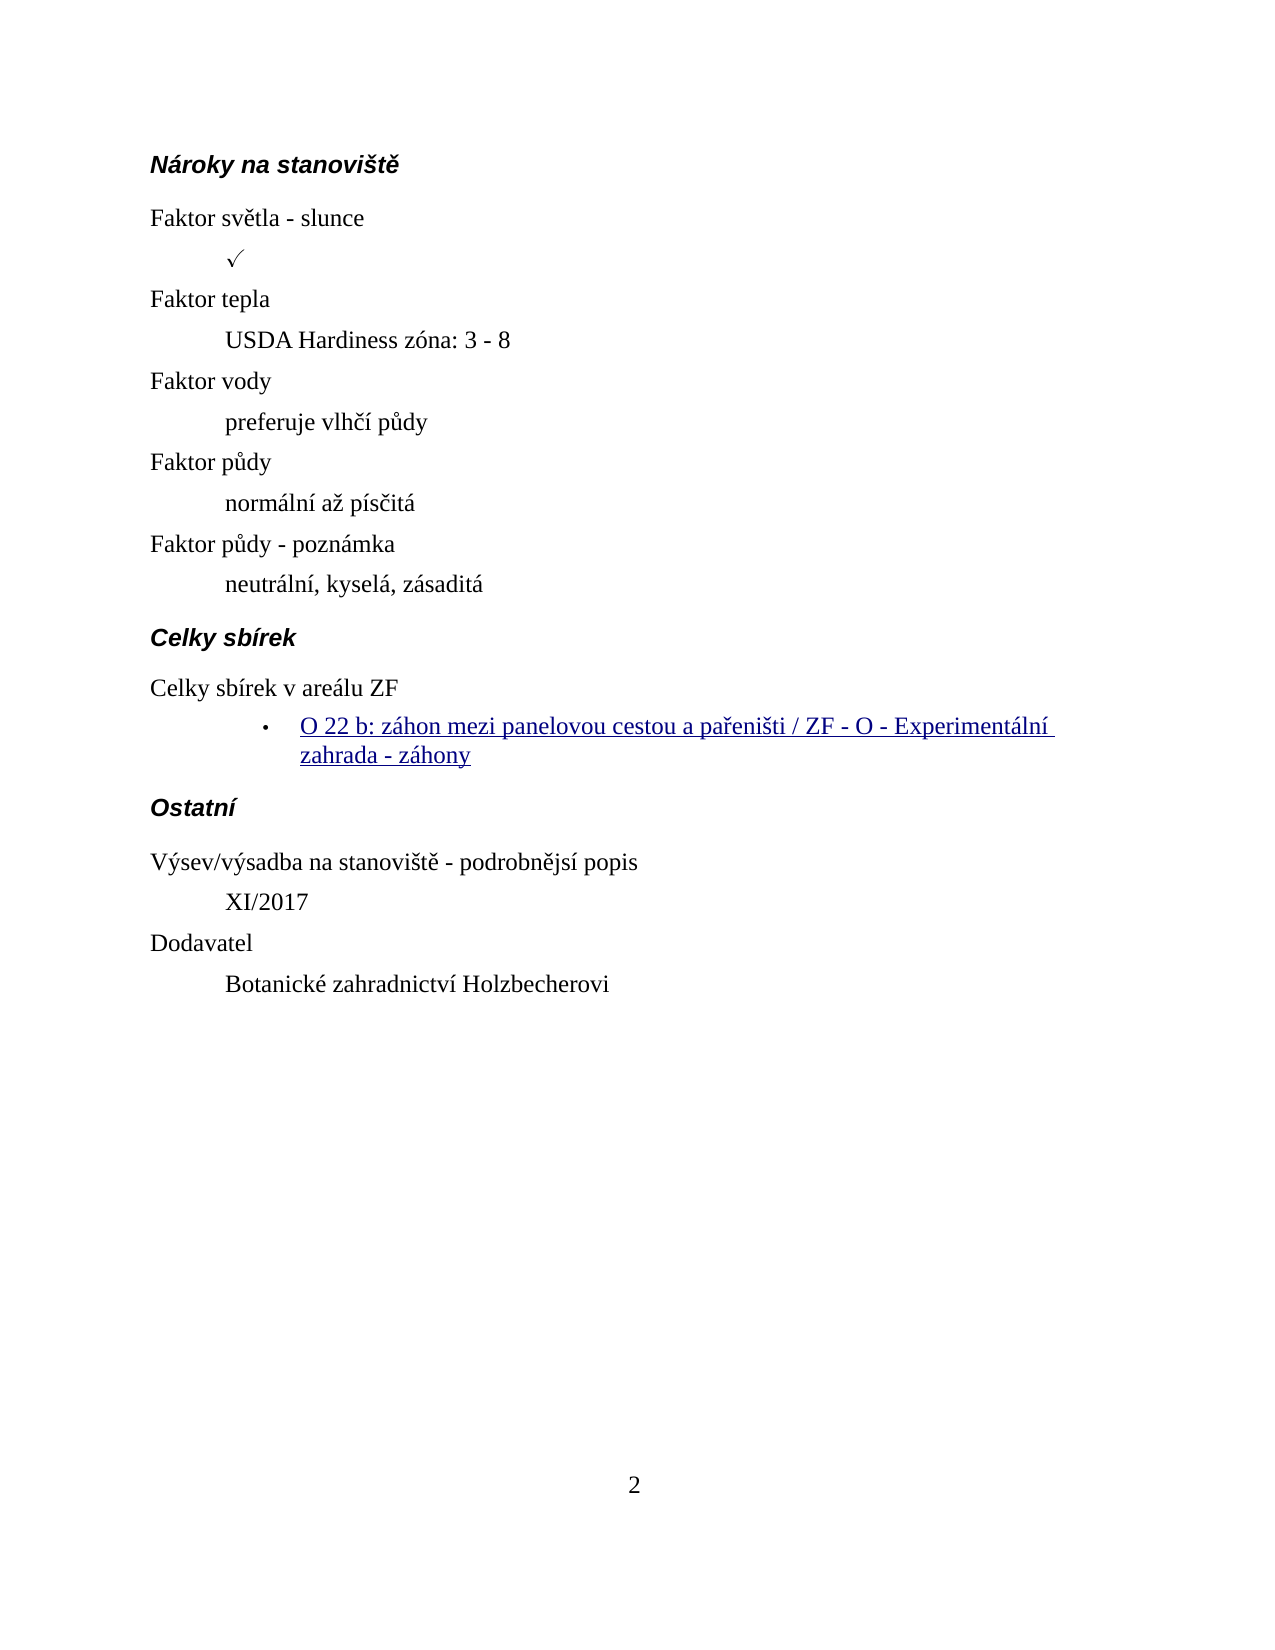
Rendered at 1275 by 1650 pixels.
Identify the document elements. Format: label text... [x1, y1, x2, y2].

text Botanické zahradnictví Holzbecherovi [225, 969, 1125, 997]
text Faktor světla - slunce [150, 203, 1125, 232]
text Dodavatel [150, 928, 1125, 957]
text Celky sbírek v areálu ZF [150, 673, 1125, 702]
text Faktor vody [150, 366, 1125, 395]
subtitle Celky sbírek [150, 623, 1125, 652]
text ✓ [225, 244, 1125, 272]
text USDA Hardiness zóna: 3 - 8 [225, 325, 1125, 354]
text Faktor půdy - poznámka [150, 529, 1125, 558]
text XI/2017 [225, 887, 1125, 916]
text Výsev/výsadba na stanoviště - podrobnějsí popis [150, 847, 1125, 875]
text neutrální, kyselá, zásaditá [225, 569, 1125, 598]
text Faktor tepla [150, 284, 1125, 313]
subtitle Nároky na stanoviště [150, 150, 1125, 178]
text normální až písčitá [225, 488, 1125, 517]
text preferuje vlhčí půdy [225, 407, 1125, 435]
text Faktor půdy [150, 447, 1125, 476]
list O 22 b: záhon mezi panelovou cestou a pařeništi / ZF - O - Experimentální zahrada - záhony [262, 711, 1125, 768]
subtitle Ostatní [150, 793, 1125, 822]
